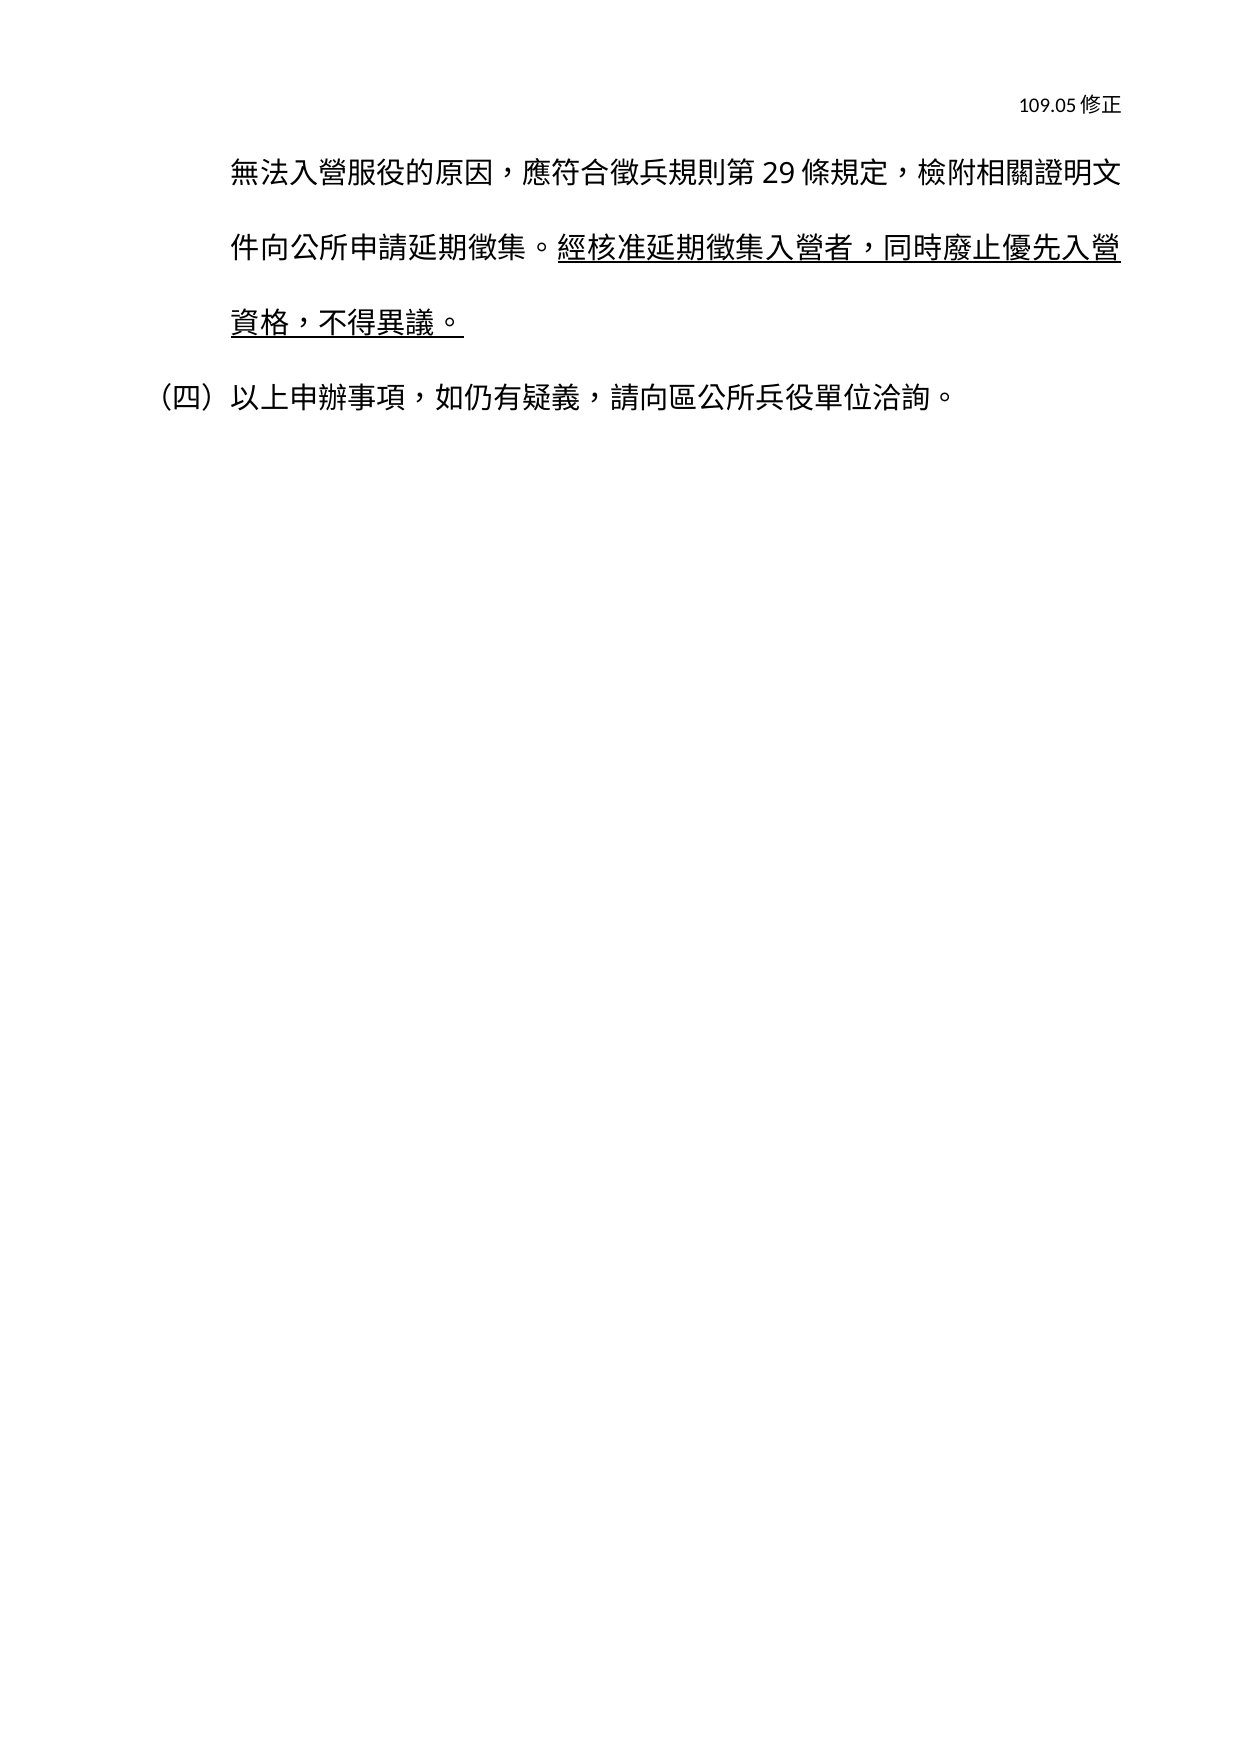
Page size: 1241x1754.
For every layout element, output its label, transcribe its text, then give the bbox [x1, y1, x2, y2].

text （四）以上申辦事項，如仍有疑義，請向區公所兵役單位洽詢。 [143, 352, 1122, 427]
text 無法入營服役的原因，應符合徵兵規則第29條規定，檢附相關證明文件向公所申請延期徵集。經核准延期徵集入營者，同時廢止優先入營資格，不得異議。 [143, 127, 1122, 352]
